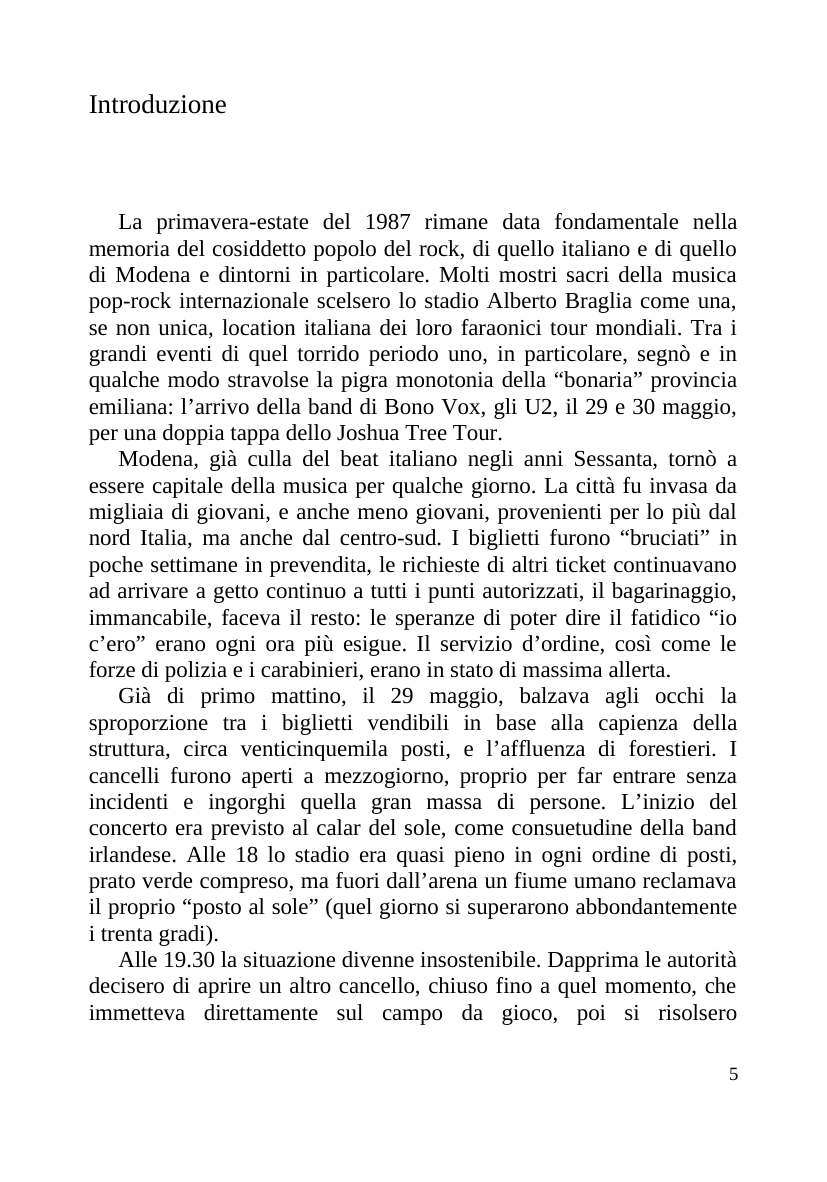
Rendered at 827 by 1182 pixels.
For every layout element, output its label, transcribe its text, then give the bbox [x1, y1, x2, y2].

text La primavera-estate del 1987 rimane data fondamentale nella memoria del cosiddetto popolo del rock, di quello italiano e di quello di Modena e dintorni in particolare. Molti mostri sacri della musica pop-rock internazionale scelsero lo stadio Alberto Braglia come una, se non unica, location italiana dei loro faraonici tour mondiali. Tra i grandi eventi di quel torrido periodo uno, in particolare, segnò e in qualche modo stravolse la pigra monotonia della “bonaria” provincia emiliana: l’arrivo della band di Bono Vox, gli U2, il 29 e 30 maggio, per una doppia tappa dello Joshua Tree Tour. [88, 208, 738, 445]
subtitle Introduzione [88, 88, 738, 120]
text Alle 19.30 la situazione divenne insostenibile. Dapprima le autorità decisero di aprire un altro cancello, chiuso fino a quel momento, che immetteva direttamente sul campo da gioco, poi si risolsero [88, 946, 738, 1025]
text Già di primo mattino, il 29 maggio, balzava agli occhi la sproporzione tra i biglietti vendibili in base alla capienza della struttura, circa venticinquemila posti, e l’affluenza di forestieri. I cancelli furono aperti a mezzogiorno, proprio per far entrare senza incidenti e ingorghi quella gran massa di persone. L’inizio del concerto era previsto al calar del sole, come consuetudine della band irlandese. Alle 18 lo stadio era quasi pieno in ogni ordine di posti, prato verde compreso, ma fuori dall’arena un fiume umano reclamava il proprio “posto al sole” (quel giorno si superarono abbondantemente i trenta gradi). [88, 683, 738, 946]
text Modena, già culla del beat italiano negli anni Sessanta, tornò a essere capitale della musica per qualche giorno. La città fu invasa da migliaia di giovani, e anche meno giovani, provenienti per lo più dal nord Italia, ma anche dal centro-sud. I biglietti furono “bruciati” in poche settimane in prevendita, le richieste di altri ticket continuavano ad arrivare a getto continuo a tutti i punti autorizzati, il bagarinaggio, immancabile, faceva il resto: le speranze di poter dire il fatidico “io c’ero” erano ogni ora più esigue. Il servizio d’ordine, così come le forze di polizia e i carabinieri, erano in stato di massima allerta. [88, 445, 738, 683]
